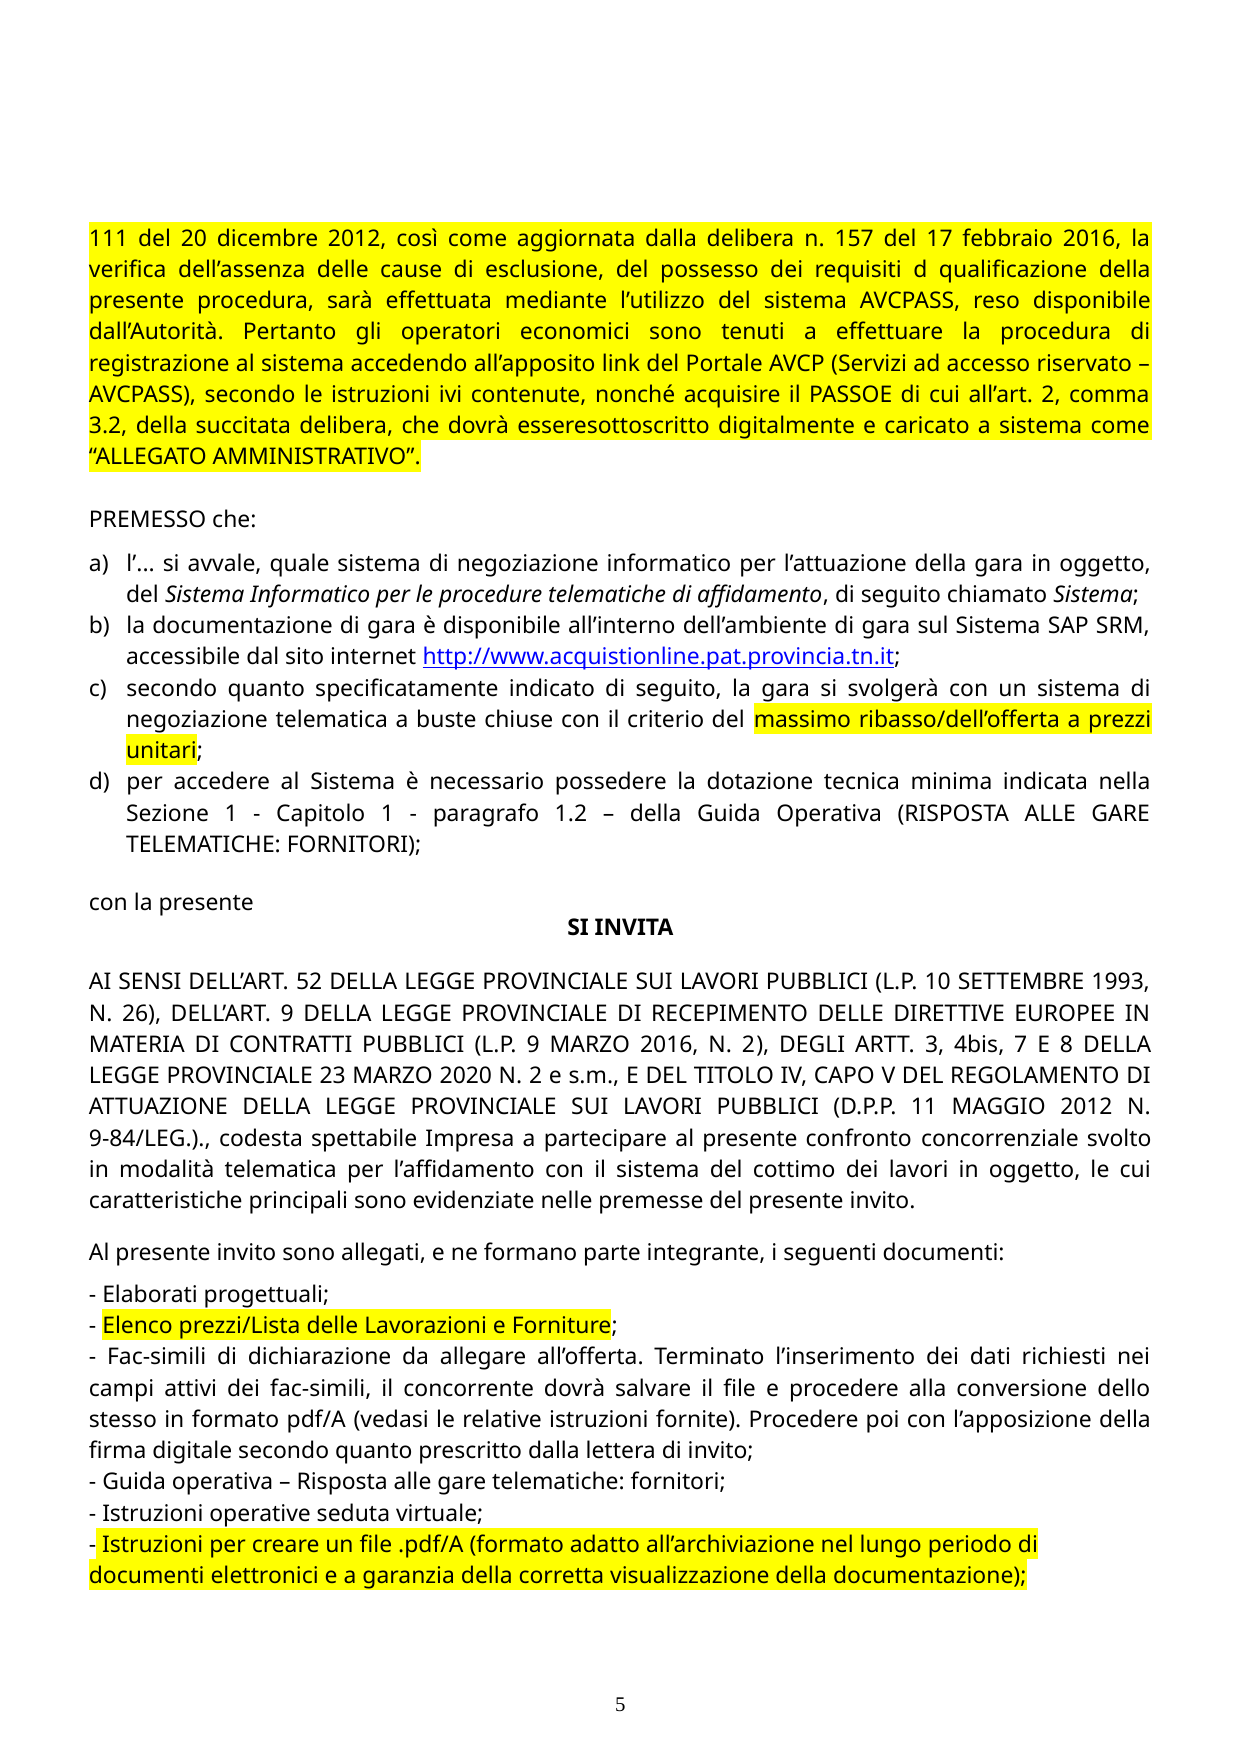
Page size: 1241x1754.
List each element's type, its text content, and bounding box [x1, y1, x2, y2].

list - Elenco prezzi/Lista delle Lavorazioni e Forniture; [89, 1309, 1152, 1340]
text PREMESSO che: [89, 503, 1152, 534]
list - Istruzioni per creare un file .pdf/A (formato adatto all’archiviazione nel lungo periodo di documenti elettronici e a garanzia della corretta visualizzazione della documentazione); [89, 1528, 1152, 1590]
list - Fac-simili di dichiarazione da allegare all’offerta. Terminato l’inserimento dei dati richiesti nei campi attivi dei fac-simili, il concorrente dovrà salvare il file e procedere alla conversione dello stesso in formato pdf/A (vedasi le relative istruzioni fornite). Procedere poi con l’apposizione della firma digitale secondo quanto prescritto dalla lettera di invito; [89, 1340, 1152, 1465]
text AI SENSI DELL’ART. 52 DELLA LEGGE PROVINCIALE SUI LAVORI PUBBLICI (L.P. 10 SETTEMBRE 1993, N. 26), DELL’ART. 9 DELLA LEGGE PROVINCIALE DI RECEPIMENTO DELLE DIRETTIVE EUROPEE IN MATERIA DI CONTRATTI PUBBLICI (L.P. 9 MARZO 2016, N. 2), DEGLI ARTT. 3, 4bis, 7 E 8 DELLA LEGGE PROVINCIALE 23 MARZO 2020 N. 2 e s.m., E DEL TITOLO IV, CAPO V DEL REGOLAMENTO DI ATTUAZIONE DELLA LEGGE PROVINCIALE SUI LAVORI PUBBLICI (D.P.P. 11 MAGGIO 2012 N. 9-84/LEG.)., codesta spettabile Impresa a partecipare al presente confronto concorrenziale svolto in modalità telematica per l’affidamento con il sistema del cottimo dei lavori in oggetto, le cui caratteristiche principali sono evidenziate nelle premesse del presente invito. [89, 965, 1152, 1215]
list per accedere al Sistema è necessario possedere la dotazione tecnica minima indicata nella Sezione 1 - Capitolo 1 - paragrafo 1.2 – della Guida Operativa (RISPOSTA ALLE GARE TELEMATICHE: FORNITORI); [89, 765, 1152, 859]
text SI INVITA [89, 915, 1152, 940]
list - Istruzioni operative seduta virtuale; [89, 1497, 1152, 1528]
list la documentazione di gara è disponibile all’interno dell’ambiente di gara sul Sistema SAP SRM, accessibile dal sito internet http://www.acquistionline.pat.provincia.tn.it; [89, 609, 1152, 672]
list - Guida operativa – Risposta alle gare telematiche: fornitori; [89, 1465, 1152, 1497]
text 111 del 20 dicembre 2012, così come aggiornata dalla delibera n. 157 del 17 febbraio 2016, la verifica dell’assenza delle cause di esclusione, del possesso dei requisiti d qualificazione della presente procedura, sarà effettuata mediante l’utilizzo del sistema AVCPASS, reso disponibile dall’Autorità. Pertanto gli operatori economici sono tenuti a effettuare la procedura di registrazione al sistema accedendo all’apposito link del Portale AVCP (Servizi ad accesso riservato – AVCPASS), secondo le istruzioni ivi contenute, nonché acquisire il PASSOE di cui all’art. 2, comma 3.2, della succitata delibera, che dovrà esseresottoscritto digitalmente e caricato a sistema come “ALLEGATO AMMINISTRATIVO”. [89, 222, 1152, 472]
list l’... si avvale, quale sistema di negoziazione informatico per l’attuazione della gara in oggetto, del Sistema Informatico per le procedure telematiche di affidamento, di seguito chiamato Sistema; [89, 547, 1152, 609]
text Al presente invito sono allegati, e ne formano parte integrante, i seguenti documenti: [89, 1240, 1152, 1265]
text con la presente [89, 890, 1152, 915]
list - Elaborati progettuali; [89, 1278, 1152, 1309]
list secondo quanto specificatamente indicato di seguito, la gara si svolgerà con un sistema di negoziazione telematica a buste chiuse con il criterio del massimo ribasso/dell’offerta a prezzi unitari; [89, 672, 1152, 765]
